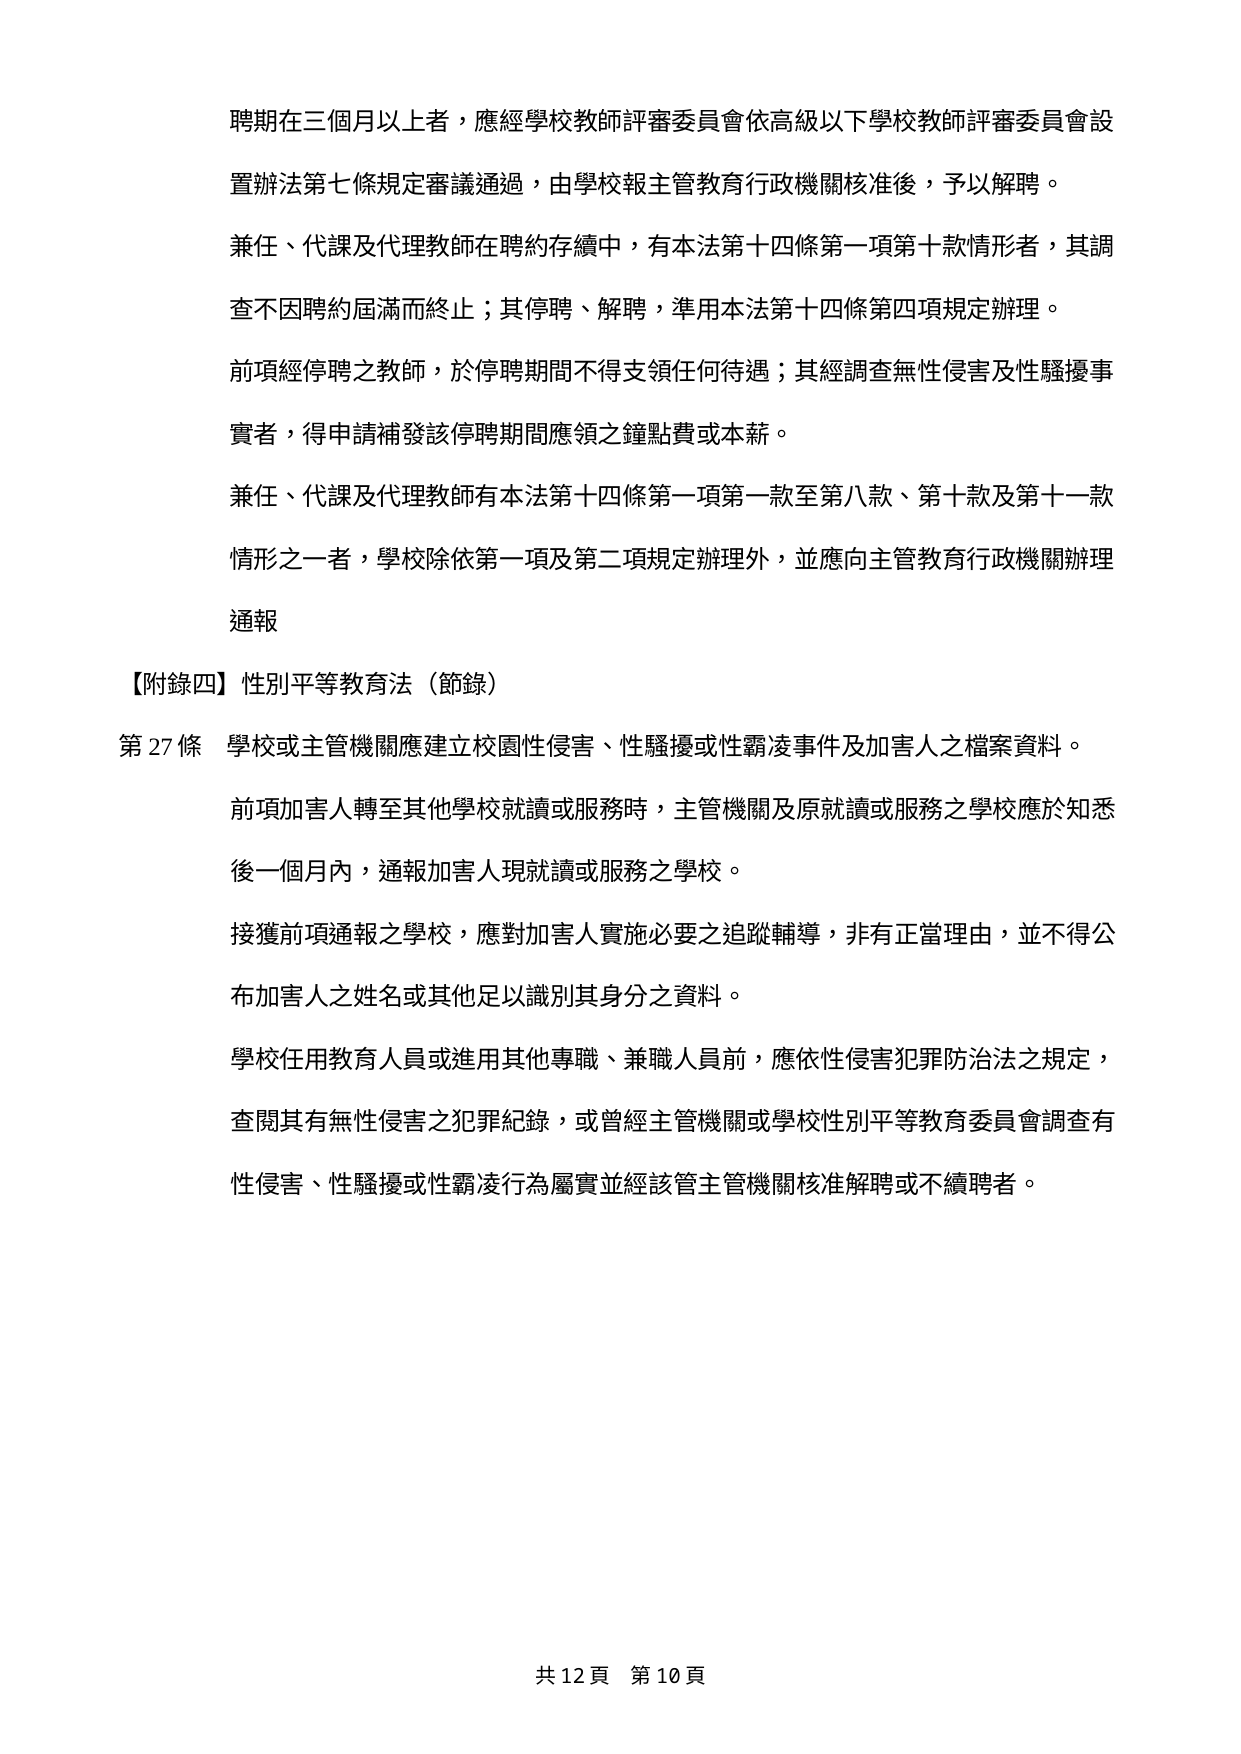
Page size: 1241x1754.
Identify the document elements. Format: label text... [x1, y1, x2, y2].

text 查閱其有無性侵害之犯罪紀錄，或曾經主管機關或學校性別平等教育委員會調查有 [118, 1078, 1122, 1141]
text 布加害人之姓名或其他足以識別其身分之資料。 [118, 953, 1122, 1016]
text 後一個月內，通報加害人現就讀或服務之學校。 [118, 828, 1122, 891]
text 兼任、代課及代理教師在聘約存續中，有本法第十四條第一項第十款情形者，其調 [118, 203, 1122, 266]
text 性侵害、性騷擾或性霸凌行為屬實並經該管主管機關核准解聘或不續聘者。 [118, 1141, 1122, 1203]
text 置辦法第七條規定審議通過，由學校報主管教育行政機關核准後，予以解聘。 [118, 141, 1122, 203]
text 聘期在三個月以上者，應經學校教師評審委員會依高級以下學校教師評審委員會設 [118, 78, 1122, 141]
text 第27條 學校或主管機關應建立校園性侵害、性騷擾或性霸凌事件及加害人之檔案資料。 [118, 703, 1122, 766]
text 查不因聘約屆滿而終止；其停聘、解聘，準用本法第十四條第四項規定辦理。 [118, 266, 1122, 328]
text 前項加害人轉至其他學校就讀或服務時，主管機關及原就讀或服務之學校應於知悉 [118, 766, 1122, 828]
text 兼任、代課及代理教師有本法第十四條第一項第一款至第八款、第十款及第十一款 [118, 453, 1122, 516]
text 通報 [118, 578, 1122, 641]
text 學校任用教育人員或進用其他專職、兼職人員前，應依性侵害犯罪防治法之規定， [118, 1016, 1122, 1078]
text 【附錄四】性別平等教育法（節錄） [118, 641, 1122, 703]
text 情形之一者，學校除依第一項及第二項規定辦理外，並應向主管教育行政機關辦理 [118, 516, 1122, 578]
text 前項經停聘之教師，於停聘期間不得支領任何待遇；其經調查無性侵害及性騷擾事 [118, 328, 1122, 391]
text 接獲前項通報之學校，應對加害人實施必要之追蹤輔導，非有正當理由，並不得公 [118, 891, 1122, 953]
text 實者，得申請補發該停聘期間應領之鐘點費或本薪。 [118, 391, 1122, 453]
